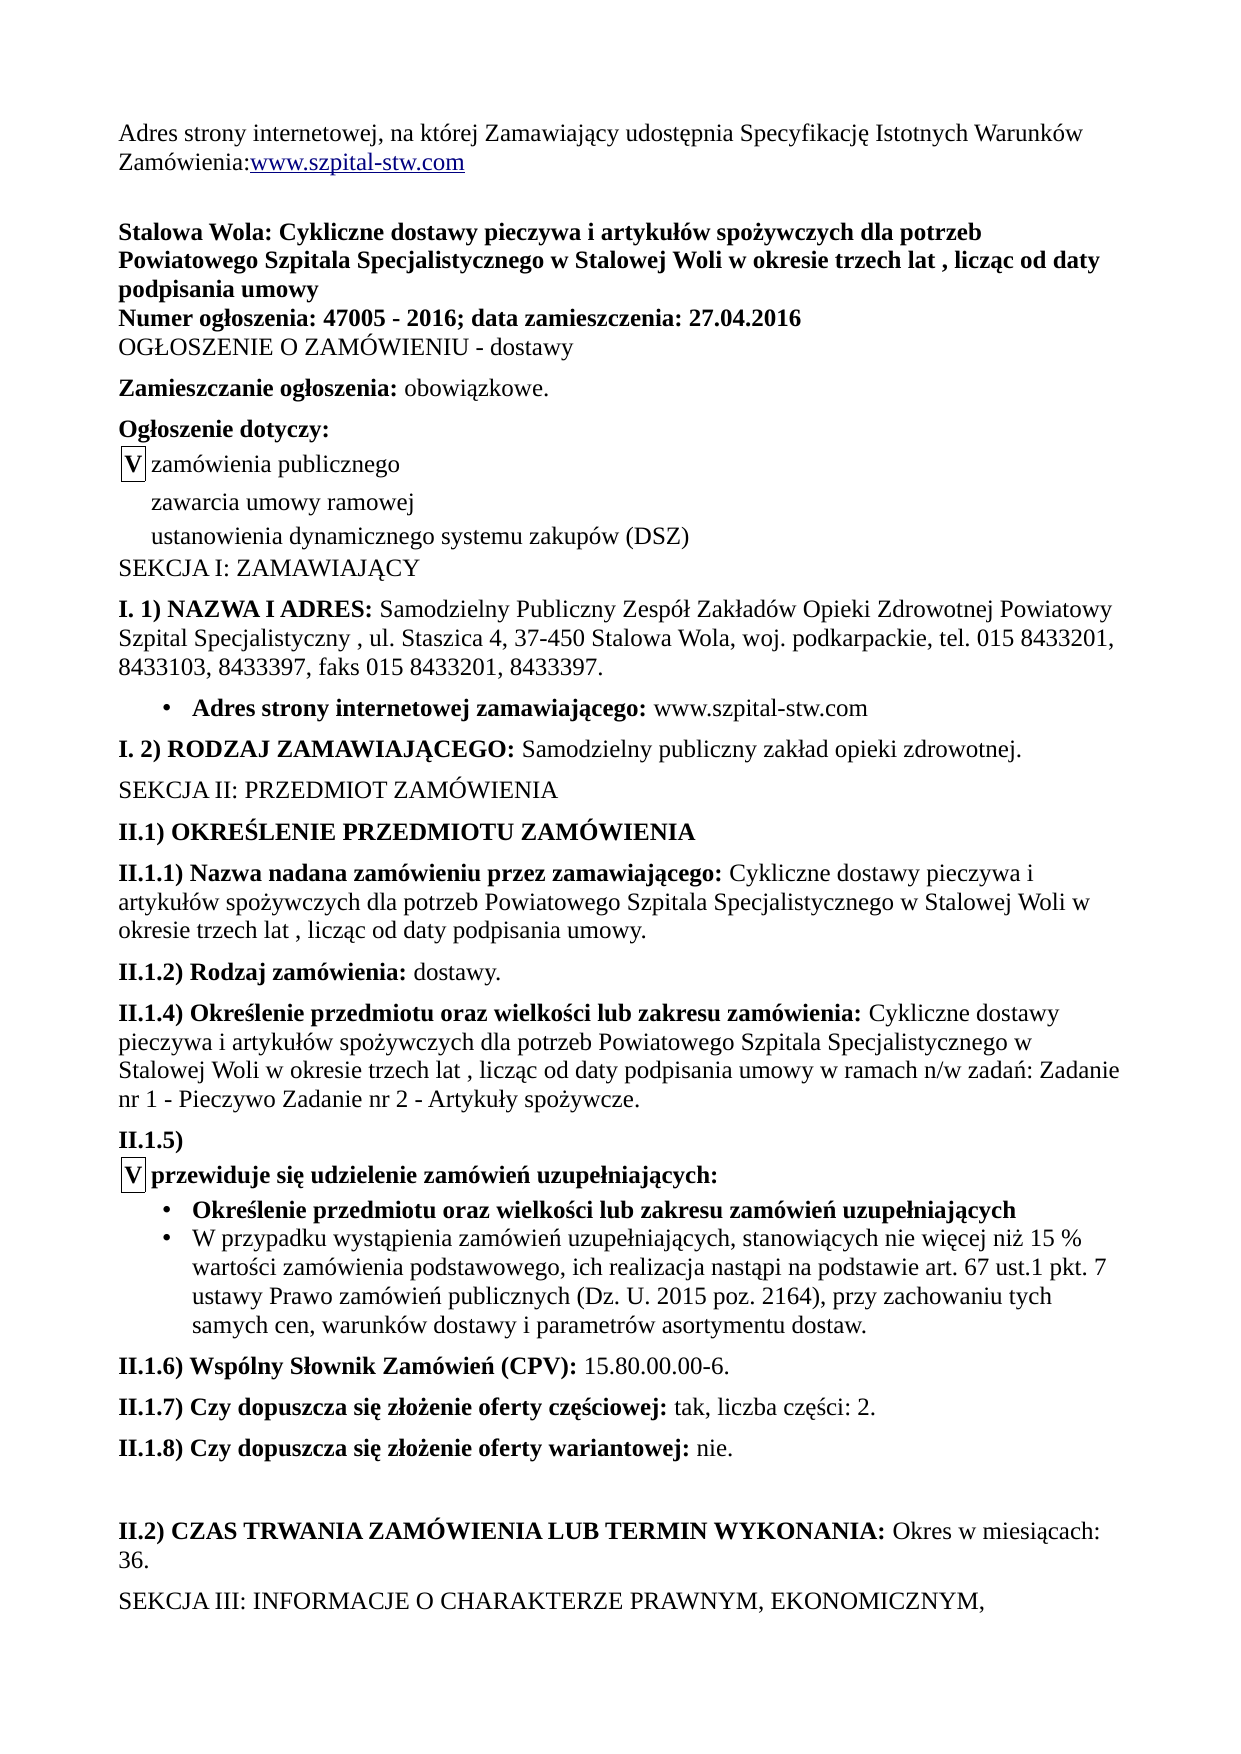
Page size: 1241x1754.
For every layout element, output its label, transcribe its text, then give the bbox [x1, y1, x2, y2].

text II.1.6) Wspólny Słownik Zamówień (CPV): 15.80.00.00-6. [118, 1351, 1122, 1380]
text Ogłoszenie dotyczy: [118, 414, 1122, 443]
text SEKCJA III: INFORMACJE O CHARAKTERZE PRAWNYM, EKONOMICZNYM, [118, 1586, 1122, 1615]
text SEKCJA I: ZAMAWIAJĄCY [118, 553, 1122, 582]
text II.1.1) Nazwa nadana zamówieniu przez zamawiającego: Cykliczne dostawy pieczywa i artykułów spożywczych dla potrzeb Powiatowego Szpitala Specjalistycznego w Stalowej Woli w okresie trzech lat , licząc od daty podpisania umowy. [118, 858, 1122, 944]
text SEKCJA II: PRZEDMIOT ZAMÓWIENIA [118, 775, 1122, 804]
list Określenie przedmiotu oraz wielkości lub zakresu zamówień uzupełniających [162, 1195, 1122, 1223]
table_header V [118, 443, 148, 484]
text II.2) CZAS TRWANIA ZAMÓWIENIA LUB TERMIN WYKONANIA: Okres w miesiącach: 36. [118, 1516, 1122, 1573]
text Stalowa Wola: Cykliczne dostawy pieczywa i artykułów spożywczych dla potrzeb Powiatowego Szpitala Specjalistycznego w Stalowej Woli w okresie trzech lat , licząc od daty podpisania umowy Numer ogłoszenia: 47005 - 2016; data zamieszczenia: 27.04.2016 OGŁOSZENIE O ZAMÓWIENIU - dostawy [118, 217, 1122, 361]
list W przypadku wystąpienia zamówień uzupełniających, stanowiących nie więcej niż 15 % wartości zamówienia podstawowego, ich realizacja nastąpi na podstawie art. 67 ust.1 pkt. 7 ustawy Prawo zamówień publicznych (Dz. U. 2015 poz. 2164), przy zachowaniu tych samych cen, warunków dostawy i parametrów asortymentu dostaw. [162, 1223, 1122, 1338]
text II.1) OKREŚLENIE PRZEDMIOTU ZAMÓWIENIA [118, 817, 1122, 845]
table_cell zawarcia umowy ramowej [148, 484, 697, 518]
table_header V [118, 1154, 148, 1195]
text II.1.4) Określenie przedmiotu oraz wielkości lub zakresu zamówienia: Cykliczne dostawy pieczywa i artykułów spożywczych dla potrzeb Powiatowego Szpitala Specjalistycznego w Stalowej Woli w okresie trzech lat , licząc od daty podpisania umowy w ramach n/w zadań: Zadanie nr 1 - Pieczywo Zadanie nr 2 - Artykuły spożywcze. [118, 998, 1122, 1113]
table_cell [118, 518, 148, 553]
text II.1.5) [118, 1125, 1122, 1154]
text II.1.2) Rodzaj zamówienia: dostawy. [118, 957, 1122, 985]
table_header zamówienia publicznego [148, 443, 697, 484]
table_cell ustanowienia dynamicznego systemu zakupów (DSZ) [148, 518, 697, 553]
list Adres strony internetowej zamawiającego: www.szpital-stw.com [162, 693, 1122, 722]
text Zamieszczanie ogłoszenia: obowiązkowe. [118, 373, 1122, 402]
text I. 1) NAZWA I ADRES: Samodzielny Publiczny Zespół Zakładów Opieki Zdrowotnej Powiatowy Szpital Specjalistyczny , ul. Staszica 4, 37-450 Stalowa Wola, woj. podkarpackie, tel. 015 8433201, 8433103, 8433397, faks 015 8433201, 8433397. [118, 594, 1122, 680]
text I. 2) RODZAJ ZAMAWIAJĄCEGO: Samodzielny publiczny zakład opieki zdrowotnej. [118, 734, 1122, 763]
text II.1.7) Czy dopuszcza się złożenie oferty częściowej: tak, liczba części: 2. [118, 1392, 1122, 1421]
table_header przewiduje się udzielenie zamówień uzupełniających: [148, 1154, 731, 1195]
table_cell [118, 484, 148, 518]
text Adres strony internetowej, na której Zamawiający udostępnia Specyfikację Istotnych Warunków Zamówienia:www.szpital-stw.com [118, 118, 1122, 176]
text II.1.8) Czy dopuszcza się złożenie oferty wariantowej: nie. [118, 1433, 1122, 1462]
